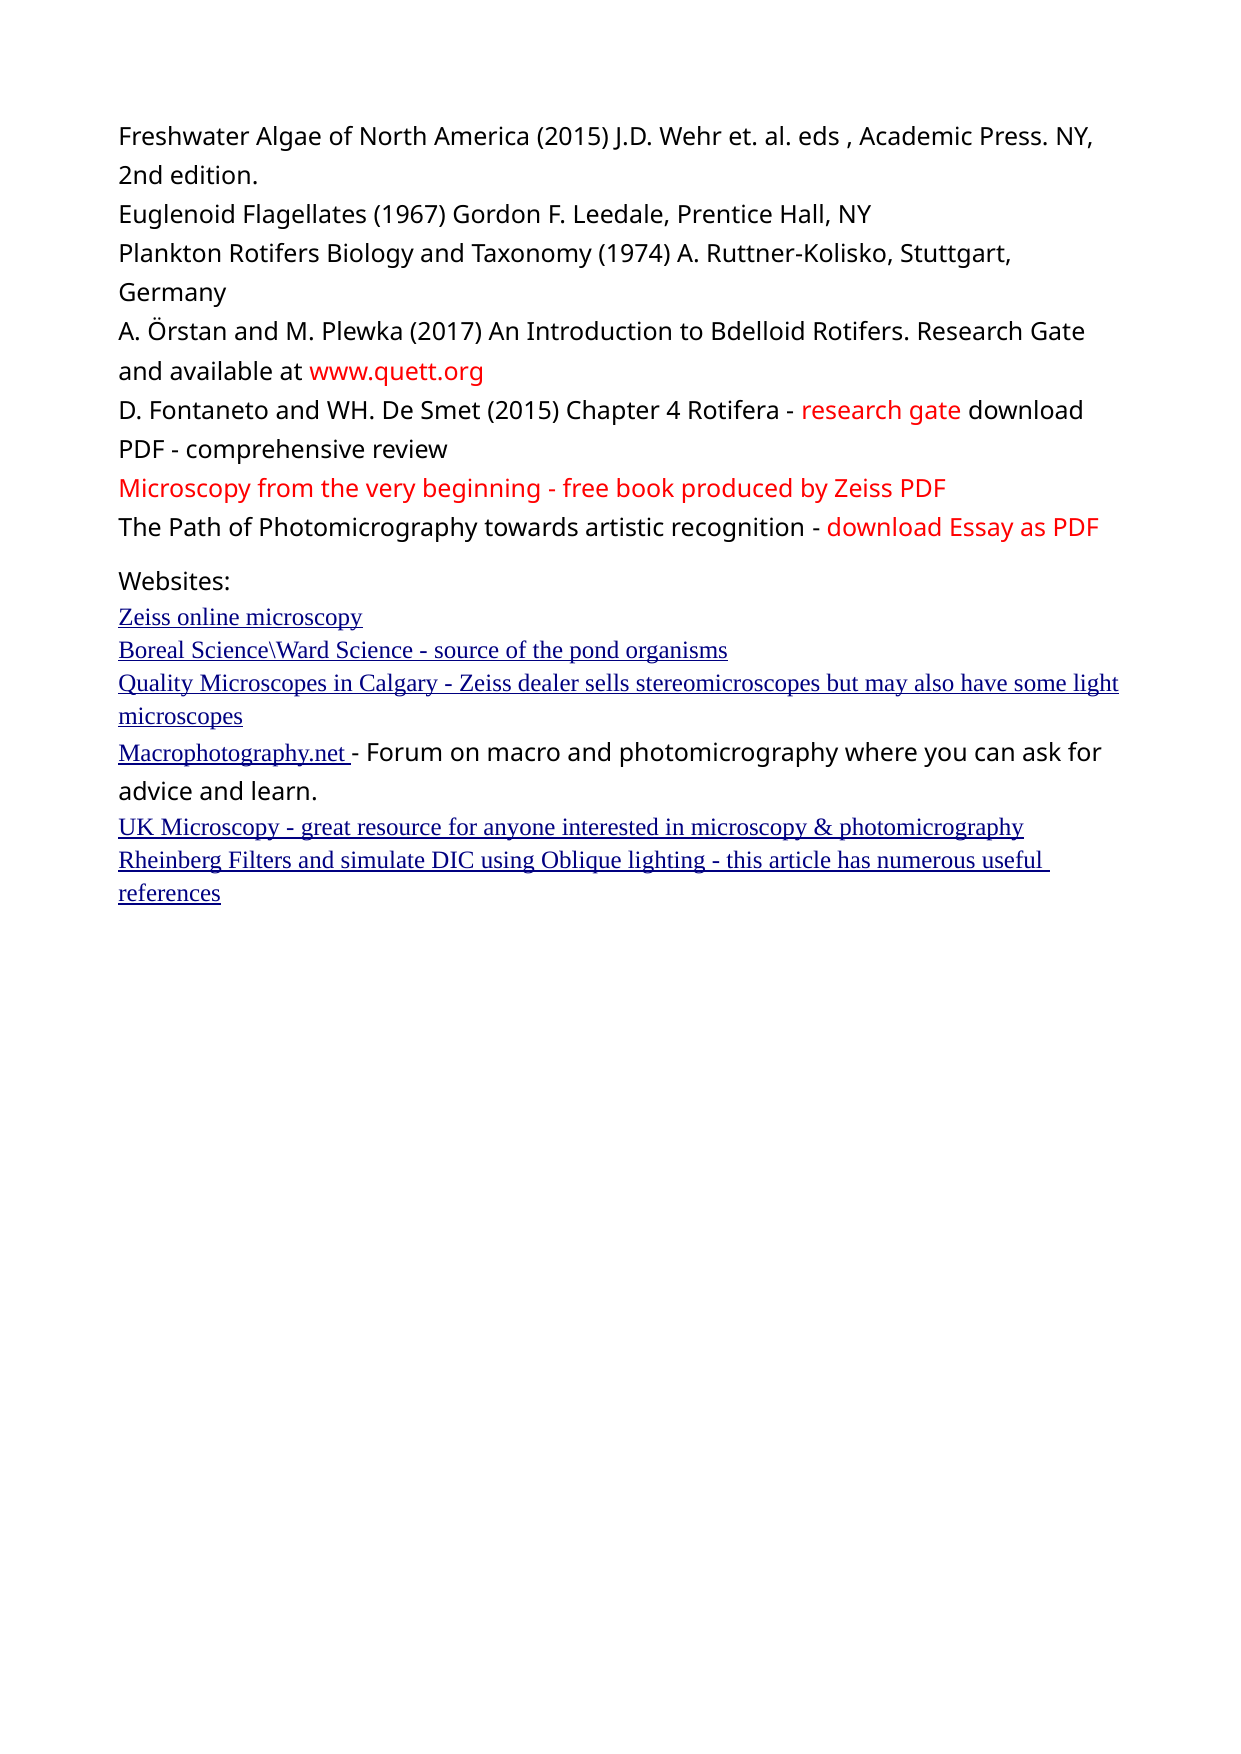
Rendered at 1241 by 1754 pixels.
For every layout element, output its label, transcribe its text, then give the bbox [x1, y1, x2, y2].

text Websites: Zeiss online microscopy Boreal Science\Ward Science - source of the pond organisms Quality Microscopes in Calgary - Zeiss dealer sells stereomicroscopes but may also have some light microscopes Macrophotography.net - Forum on macro and photomicrography where you can ask for advice and learn. UK Microscopy - great resource for anyone interested in microscopy & photomicrography Rheinberg Filters and simulate DIC using Oblique lighting - this article has numerous useful references [118, 563, 1122, 907]
text Freshwater Algae of North America (2015) J.D. Wehr et. al. eds , Academic Press. NY, 2nd edition. Euglenoid Flagellates (1967) Gordon F. Leedale, Prentice Hall, NY Plankton Rotifers Biology and Taxonomy (1974) A. Ruttner-Kolisko, Stuttgart, Germany A. Örstan and M. Plewka (2017) An Introduction to Bdelloid Rotifers. Research Gate and available at www.quett.org D. Fontaneto and WH. De Smet (2015) Chapter 4 Rotifera - research gate download PDF - comprehensive review Microscopy from the very beginning - free book produced by Zeiss PDF The Path of Photomicrography towards artistic recognition - download Essay as PDF [118, 118, 1122, 544]
